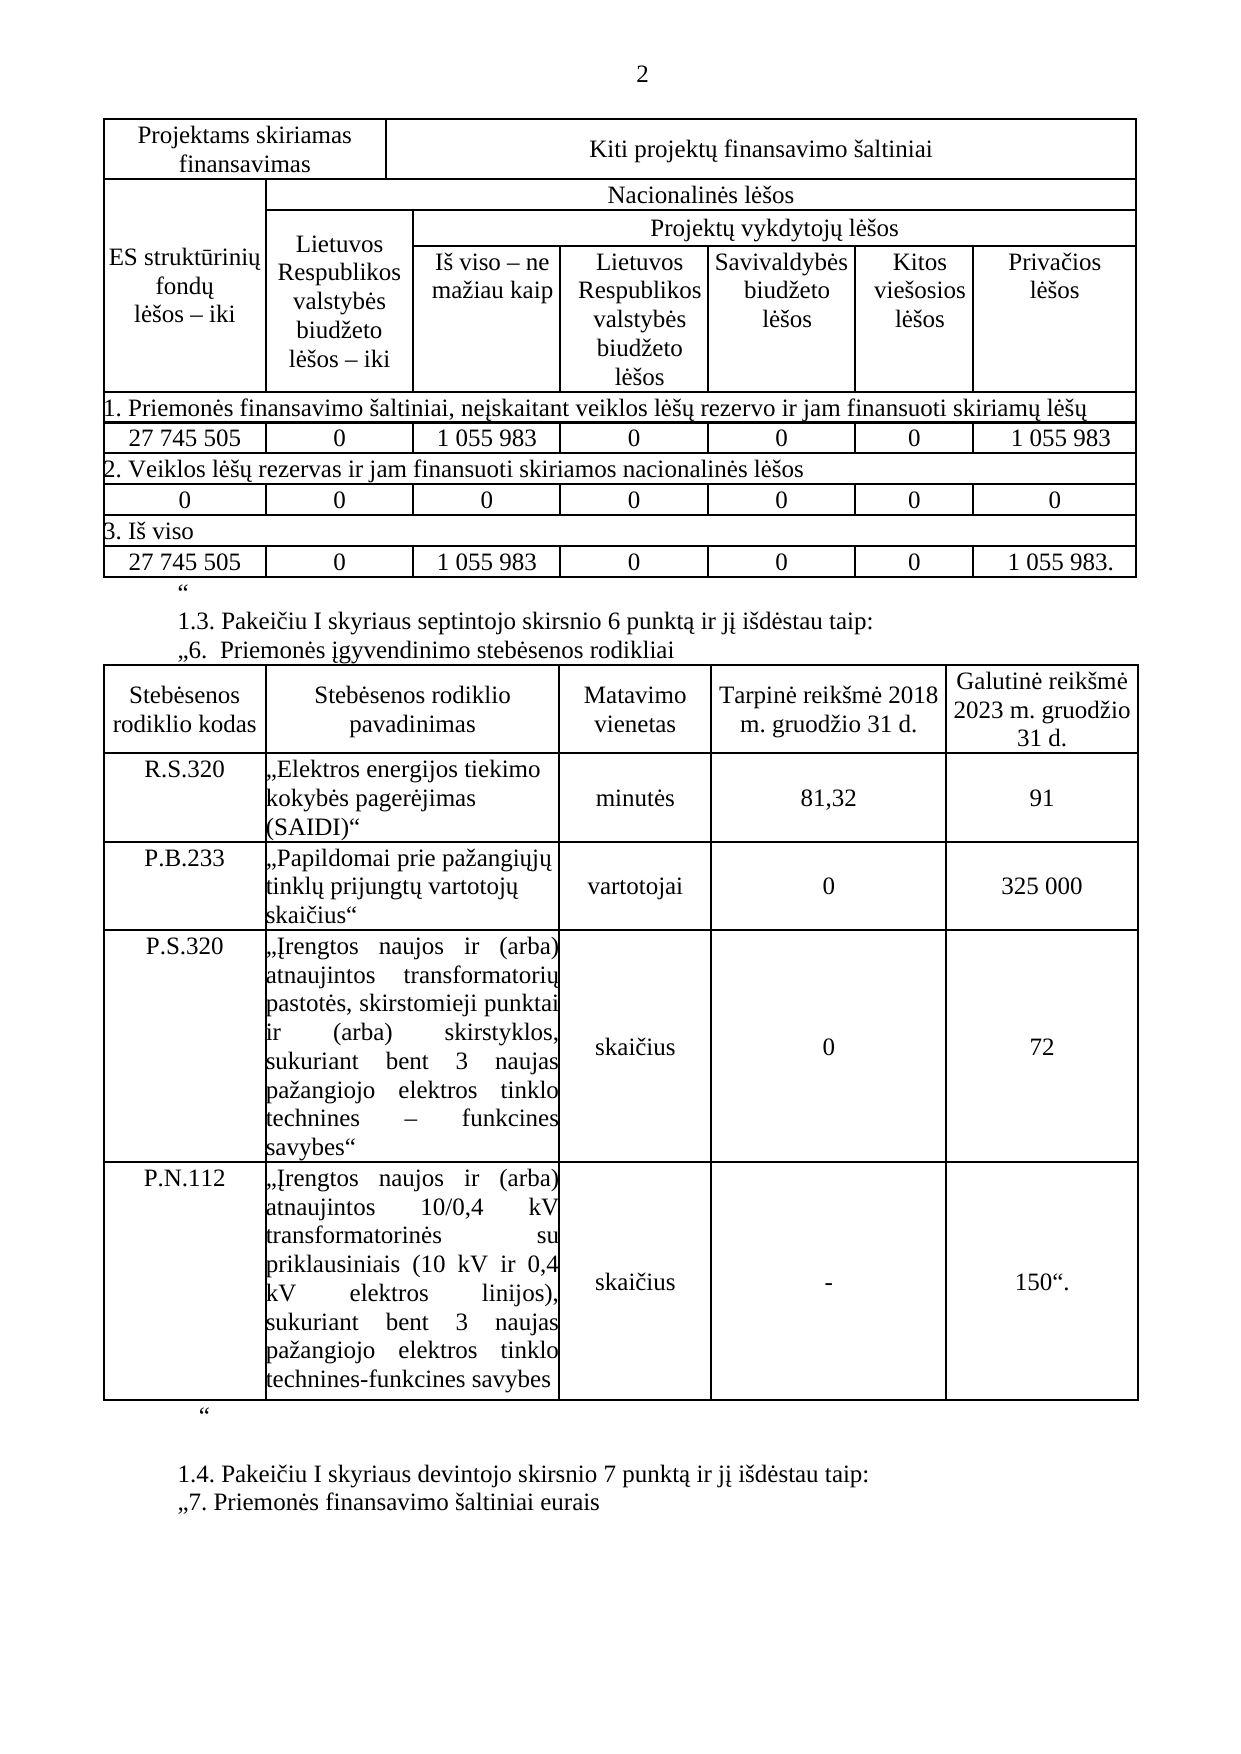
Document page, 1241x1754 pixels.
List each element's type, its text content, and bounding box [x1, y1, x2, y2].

table_cell 0 [561, 547, 707, 576]
table_cell 325 000 [947, 843, 1137, 929]
table_cell 27 745 505 [105, 547, 265, 576]
table_cell 0 [709, 485, 854, 514]
table_header Kiti projektų finansavimo šaltiniai [387, 120, 1135, 178]
table_cell P.S.320 [105, 931, 265, 1161]
table_header Stebėsenos rodiklio kodas [105, 666, 265, 752]
table_cell Lietuvos Respublikos valstybės biudžeto lėšos – iki [267, 211, 412, 391]
table_cell 0 [414, 485, 559, 514]
table_header Stebėsenos rodiklio pavadinimas [267, 666, 558, 752]
table_cell R.S.320 [105, 754, 265, 841]
table_cell 0 [561, 485, 707, 514]
table_cell 0 [712, 931, 945, 1161]
text “ [103, 578, 1181, 606]
table_cell 3. Iš viso [105, 516, 1135, 545]
table_header Projektams skiriamas finansavimas [105, 120, 385, 178]
table_header Galutinė reikšmė 2023 m. gruodžio 31 d. [947, 666, 1137, 752]
table_header Matavimo vienetas [560, 666, 710, 752]
table_cell 150“. [947, 1163, 1137, 1399]
table_cell Lietuvos Respublikos valstybės biudžeto lėšos [561, 247, 707, 391]
table_cell ES struktūrinių fondų lėšos – iki [105, 180, 265, 391]
table_cell 1 055 983. [974, 547, 1135, 576]
table_cell Savivaldybės biudžeto lėšos [709, 247, 854, 391]
table_cell 0 [561, 424, 707, 452]
table_cell 91 [947, 754, 1137, 841]
table_cell 0 [709, 547, 854, 576]
table_cell skaičius [560, 931, 710, 1161]
table_cell Projektų vykdytojų lėšos [414, 211, 1135, 245]
table_cell 0 [856, 424, 972, 452]
text 1.4. Pakeičiu I skyriaus devintojo skirsnio 7 punktą ir jį išdėstau taip: [103, 1459, 1181, 1487]
table_cell „Įrengtos naujos ir (arba) atnaujintos 10/0,4 kV transformatorinės su priklausiniais (10 kV ir 0,4 kV elektros linijos), sukuriant bent 3 naujas pažangiojo elektros tinklo technines-funkcines savybes [267, 1163, 558, 1399]
table_cell 1 055 983 [974, 424, 1135, 452]
table_cell 1 055 983 [414, 424, 559, 452]
table_cell „Elektros energijos tiekimo kokybės pagerėjimas (SAIDI)“ [267, 754, 558, 841]
table_cell P.N.112 [105, 1163, 265, 1399]
table_cell 0 [267, 485, 412, 514]
table_cell Privačios lėšos [974, 247, 1135, 391]
table_cell vartotojai [560, 843, 710, 929]
text 1.3. Pakeičiu I skyriaus septintojo skirsnio 6 punktą ir jį išdėstau taip: [103, 606, 1181, 635]
table_cell 0 [709, 424, 854, 452]
table_cell Nacionalinės lėšos [267, 180, 1135, 208]
table_cell skaičius [560, 1163, 710, 1399]
table_cell 81,32 [712, 754, 945, 841]
table_cell 1 055 983 [414, 547, 559, 576]
table_cell Iš viso – ne mažiau kaip [414, 247, 559, 391]
table_cell „Papildomai prie pažangiųjų tinklų prijungtų vartotojų skaičius“ [267, 843, 558, 929]
table_cell „Įrengtos naujos ir (arba) atnaujintos transformatorių pastotės, skirstomieji punktai ir (arba) skirstyklos, sukuriant bent 3 naujas pažangiojo elektros tinklo technines – funkcines savybes“ [267, 931, 558, 1161]
table_cell 0 [267, 424, 412, 452]
table_cell P.B.233 [105, 843, 265, 929]
table_cell 27 745 505 [105, 424, 265, 452]
table_cell 1. Priemonės finansavimo šaltiniai, neįskaitant veiklos lėšų rezervo ir jam finansuoti skiriamų lėšų [105, 393, 1135, 421]
text “ [103, 1401, 1152, 1430]
text „7. Priemonės finansavimo šaltiniai eurais [177, 1487, 1192, 1516]
table_cell minutės [560, 754, 710, 841]
table_cell 0 [267, 547, 412, 576]
table_cell 0 [105, 485, 265, 514]
table_cell 0 [856, 485, 972, 514]
table_cell 2. Veiklos lėšų rezervas ir jam finansuoti skiriamos nacionalinės lėšos [105, 454, 1135, 483]
table_cell 0 [712, 843, 945, 929]
text „6. Priemonės įgyvendinimo stebėsenos rodikliai [177, 635, 1181, 664]
table_cell Kitos viešosios lėšos [856, 247, 972, 391]
table_cell - [712, 1163, 945, 1399]
table_header Tarpinė reikšmė 2018 m. gruodžio 31 d. [712, 666, 945, 752]
table_cell 72 [947, 931, 1137, 1161]
table_cell 0 [974, 485, 1135, 514]
table_cell 0 [856, 547, 972, 576]
